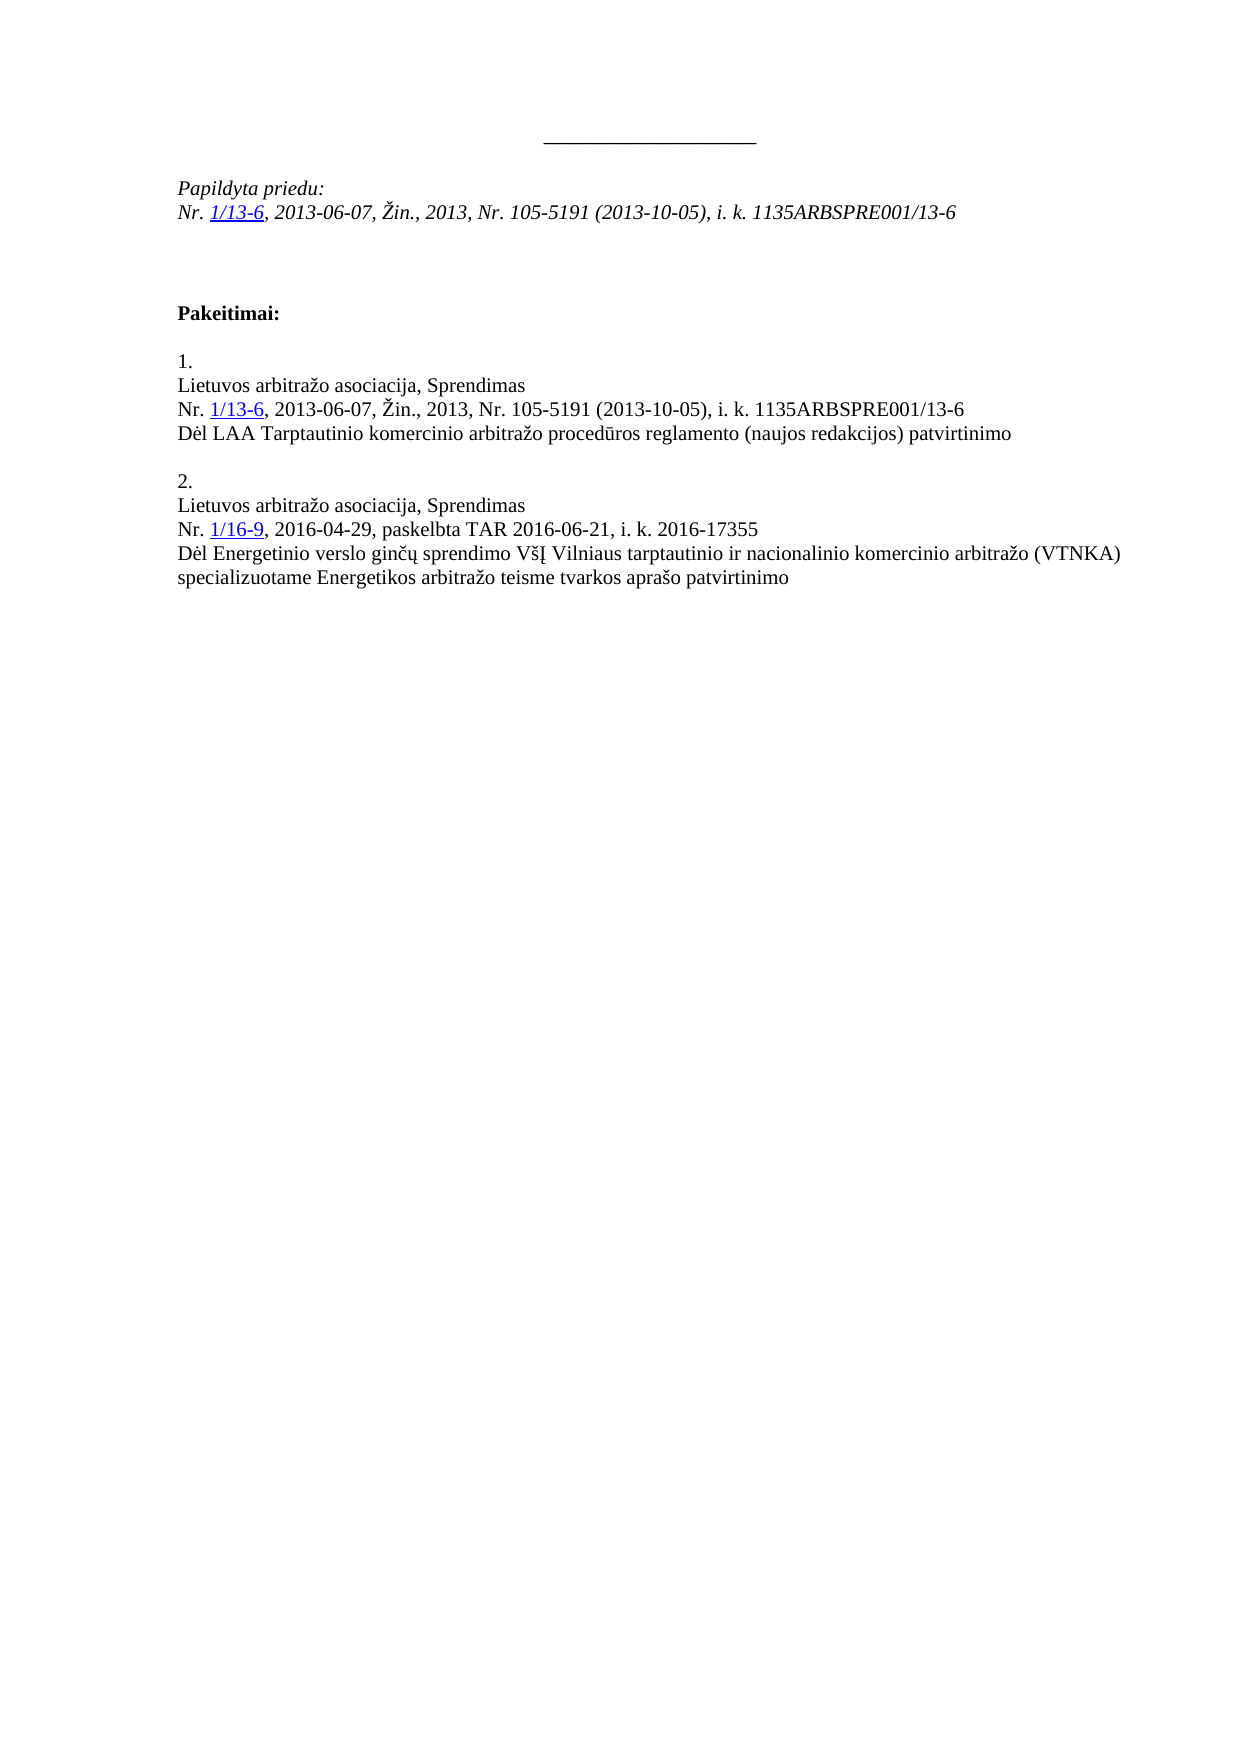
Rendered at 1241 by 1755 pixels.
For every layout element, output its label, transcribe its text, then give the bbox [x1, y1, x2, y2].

text Dėl Energetinio verslo ginčų sprendimo VšĮ Vilniaus tarptautinio ir nacionalinio komercinio arbitražo (VTNKA) specializuotame Energetikos arbitražo teisme tvarkos aprašo patvirtinimo [177, 541, 1122, 589]
text Papildyta priedu: [177, 176, 1122, 200]
text Pakeitimai: [177, 301, 1122, 325]
text Dėl LAA Tarptautinio komercinio arbitražo procedūros reglamento (naujos redakcijos) patvirtinimo [177, 421, 1122, 445]
text Lietuvos arbitražo asociacija, Sprendimas [177, 373, 1122, 397]
text Nr. 1/13-6, 2013-06-07, Žin., 2013, Nr. 105-5191 (2013-10-05), i. k. 1135ARBSPRE001/13-6 [177, 200, 1122, 224]
text _________________ [177, 118, 1122, 147]
text 2. [177, 469, 1122, 493]
text Nr. 1/16-9, 2016-04-29, paskelbta TAR 2016-06-21, i. k. 2016-17355 [177, 517, 1122, 541]
text Lietuvos arbitražo asociacija, Sprendimas [177, 493, 1122, 517]
text 1. [177, 349, 1122, 373]
text Nr. 1/13-6, 2013-06-07, Žin., 2013, Nr. 105-5191 (2013-10-05), i. k. 1135ARBSPRE001/13-6 [177, 397, 1122, 421]
